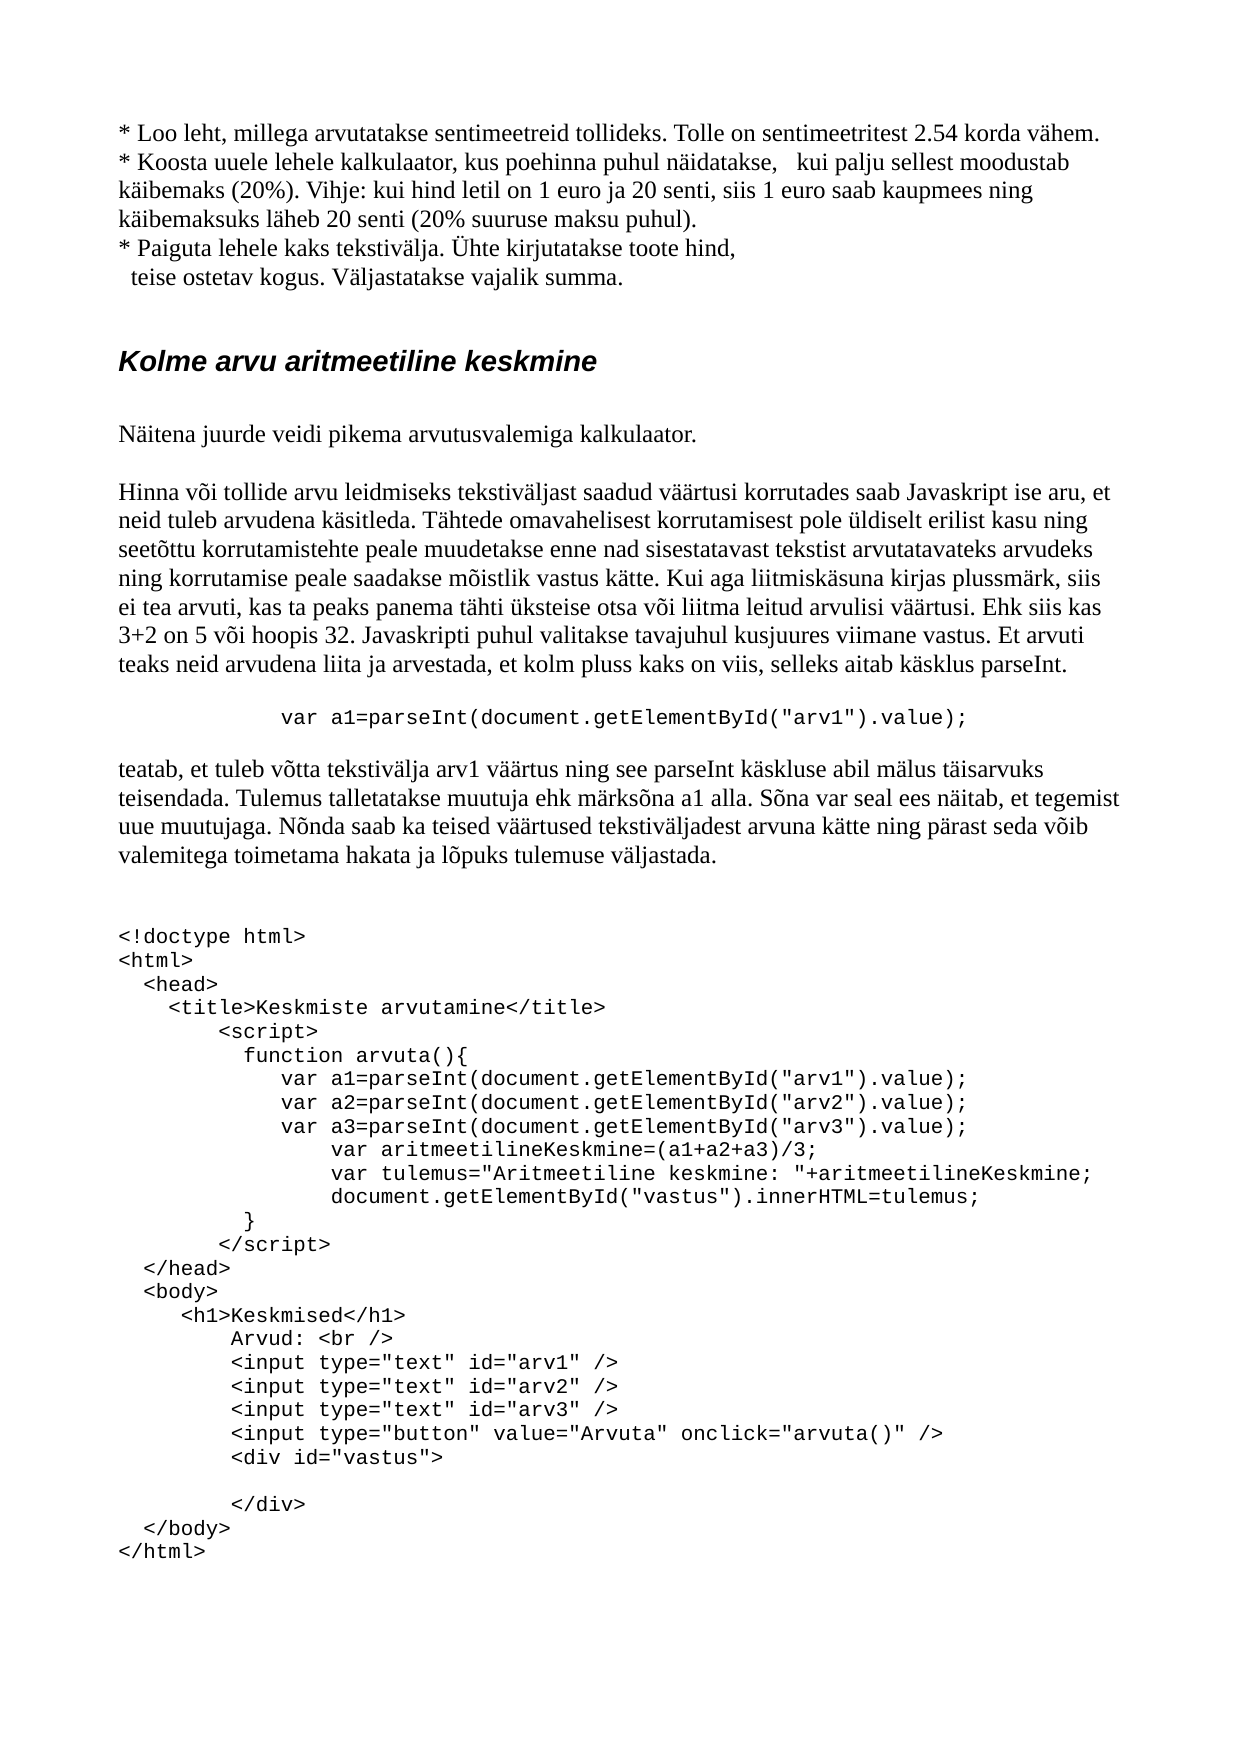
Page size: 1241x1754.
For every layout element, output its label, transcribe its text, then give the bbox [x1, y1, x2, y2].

text </body> [118, 1518, 1122, 1541]
text <title>Keskmiste arvutamine</title> [118, 997, 1122, 1021]
text <input type="button" value="Arvuta" onclick="arvuta()" /> [118, 1423, 1122, 1447]
text <div id="vastus"> [118, 1447, 1122, 1470]
text document.getElementById("vastus").innerHTML=tulemus; [118, 1187, 1122, 1210]
text teatab, et tuleb võtta tekstivälja arv1 väärtus ning see parseInt käskluse abil mälus täisarvuks teisendada. Tulemus talletatakse muutuja ehk märksõna a1 alla. Sõna var seal ees näitab, et tegemist uue muutujaga. Nõnda saab ka teised väärtused tekstiväljadest arvuna kätte ning pärast seda võib valemitega toimetama hakata ja lõpuks tulemuse väljastada. [118, 754, 1122, 869]
text var a1=parseInt(document.getElementById("arv1").value); [118, 707, 1122, 730]
text <head> [118, 974, 1122, 997]
text Näitena juurde veidi pikema arvutusvalemiga kalkulaator. [118, 419, 1122, 448]
text <input type="text" id="arv2" /> [118, 1376, 1122, 1399]
text </html> [118, 1541, 1122, 1565]
text var tulemus="Aritmeetiline keskmine: "+aritmeetilineKeskmine; [118, 1163, 1122, 1187]
text } [118, 1210, 1122, 1234]
text function arvuta(){ [118, 1045, 1122, 1068]
text <html> [118, 950, 1122, 974]
text * Paiguta lehele kaks tekstivälja. Ühte kirjutatakse toote hind, [118, 233, 1122, 262]
text var aritmeetilineKeskmine=(a1+a2+a3)/3; [118, 1139, 1122, 1163]
text </head> [118, 1257, 1122, 1281]
text * Loo leht, millega arvutatakse sentimeetreid tollideks. Tolle on sentimeetritest 2.54 korda vähem. [118, 118, 1122, 147]
subtitle Kolme arvu aritmeetiline keskmine [118, 344, 1122, 378]
text <script> [118, 1021, 1122, 1045]
text Hinna või tollide arvu leidmiseks tekstiväljast saadud väärtusi korrutades saab Javaskript ise aru, et neid tuleb arvudena käsitleda. Tähtede omavahelisest korrutamisest pole üldiselt erilist kasu ning seetõttu korrutamistehte peale muudetakse enne nad sisestatavast tekstist arvutatavateks arvudeks ning korrutamise peale saadakse mõistlik vastus kätte. Kui aga liitmiskäsuna kirjas plussmärk, siis ei tea arvuti, kas ta peaks panema tähti üksteise otsa või liitma leitud arvulisi väärtusi. Ehk siis kas 3+2 on 5 või hoopis 32. Javaskripti puhul valitakse tavajuhul kusjuures viimane vastus. Et arvuti teaks neid arvudena liita ja arvestada, et kolm pluss kaks on viis, selleks aitab käsklus parseInt. [118, 477, 1122, 678]
text <!doctype html> [118, 926, 1122, 950]
text Arvud: <br /> [118, 1328, 1122, 1352]
text </script> [118, 1234, 1122, 1257]
text teise ostetav kogus. Väljastatakse vajalik summa. [118, 262, 1122, 291]
text var a2=parseInt(document.getElementById("arv2").value); [118, 1092, 1122, 1116]
text <input type="text" id="arv3" /> [118, 1399, 1122, 1423]
text var a1=parseInt(document.getElementById("arv1").value); [118, 1068, 1122, 1092]
text <h1>Keskmised</h1> [118, 1305, 1122, 1328]
text </div> [118, 1494, 1122, 1518]
text <input type="text" id="arv1" /> [118, 1352, 1122, 1376]
text <body> [118, 1281, 1122, 1305]
text var a3=parseInt(document.getElementById("arv3").value); [118, 1116, 1122, 1139]
text * Koosta uuele lehele kalkulaator, kus poehinna puhul näidatakse, kui palju sellest moodustab käibemaks (20%). Vihje: kui hind letil on 1 euro ja 20 senti, siis 1 euro saab kaupmees ning käibemaksuks läheb 20 senti (20% suuruse maksu puhul). [118, 147, 1122, 233]
